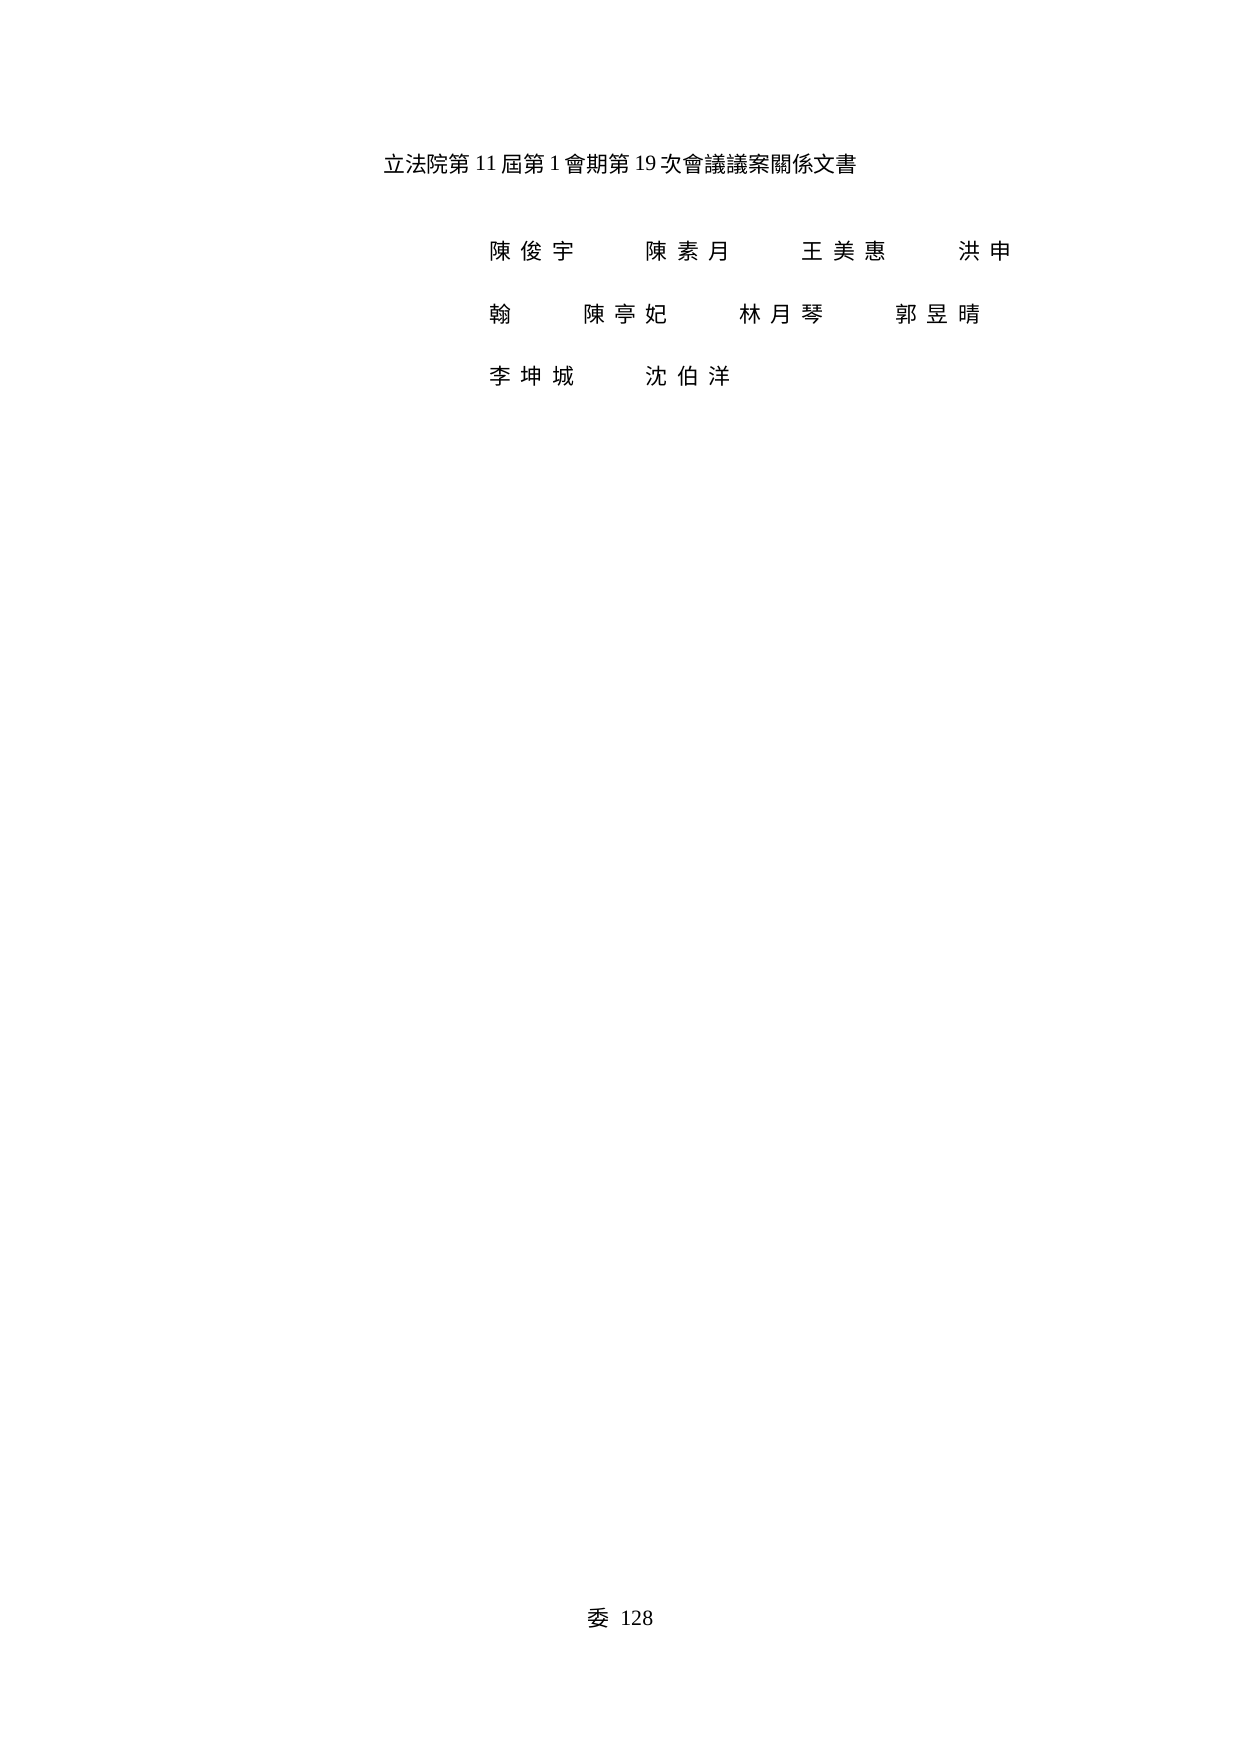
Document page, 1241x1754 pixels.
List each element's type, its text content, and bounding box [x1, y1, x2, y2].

text 陳俊宇 陳素月 王美惠 洪申翰 陳亭妃 林月琴 郭昱晴 李坤城 沈伯洋 [393, 219, 1023, 406]
